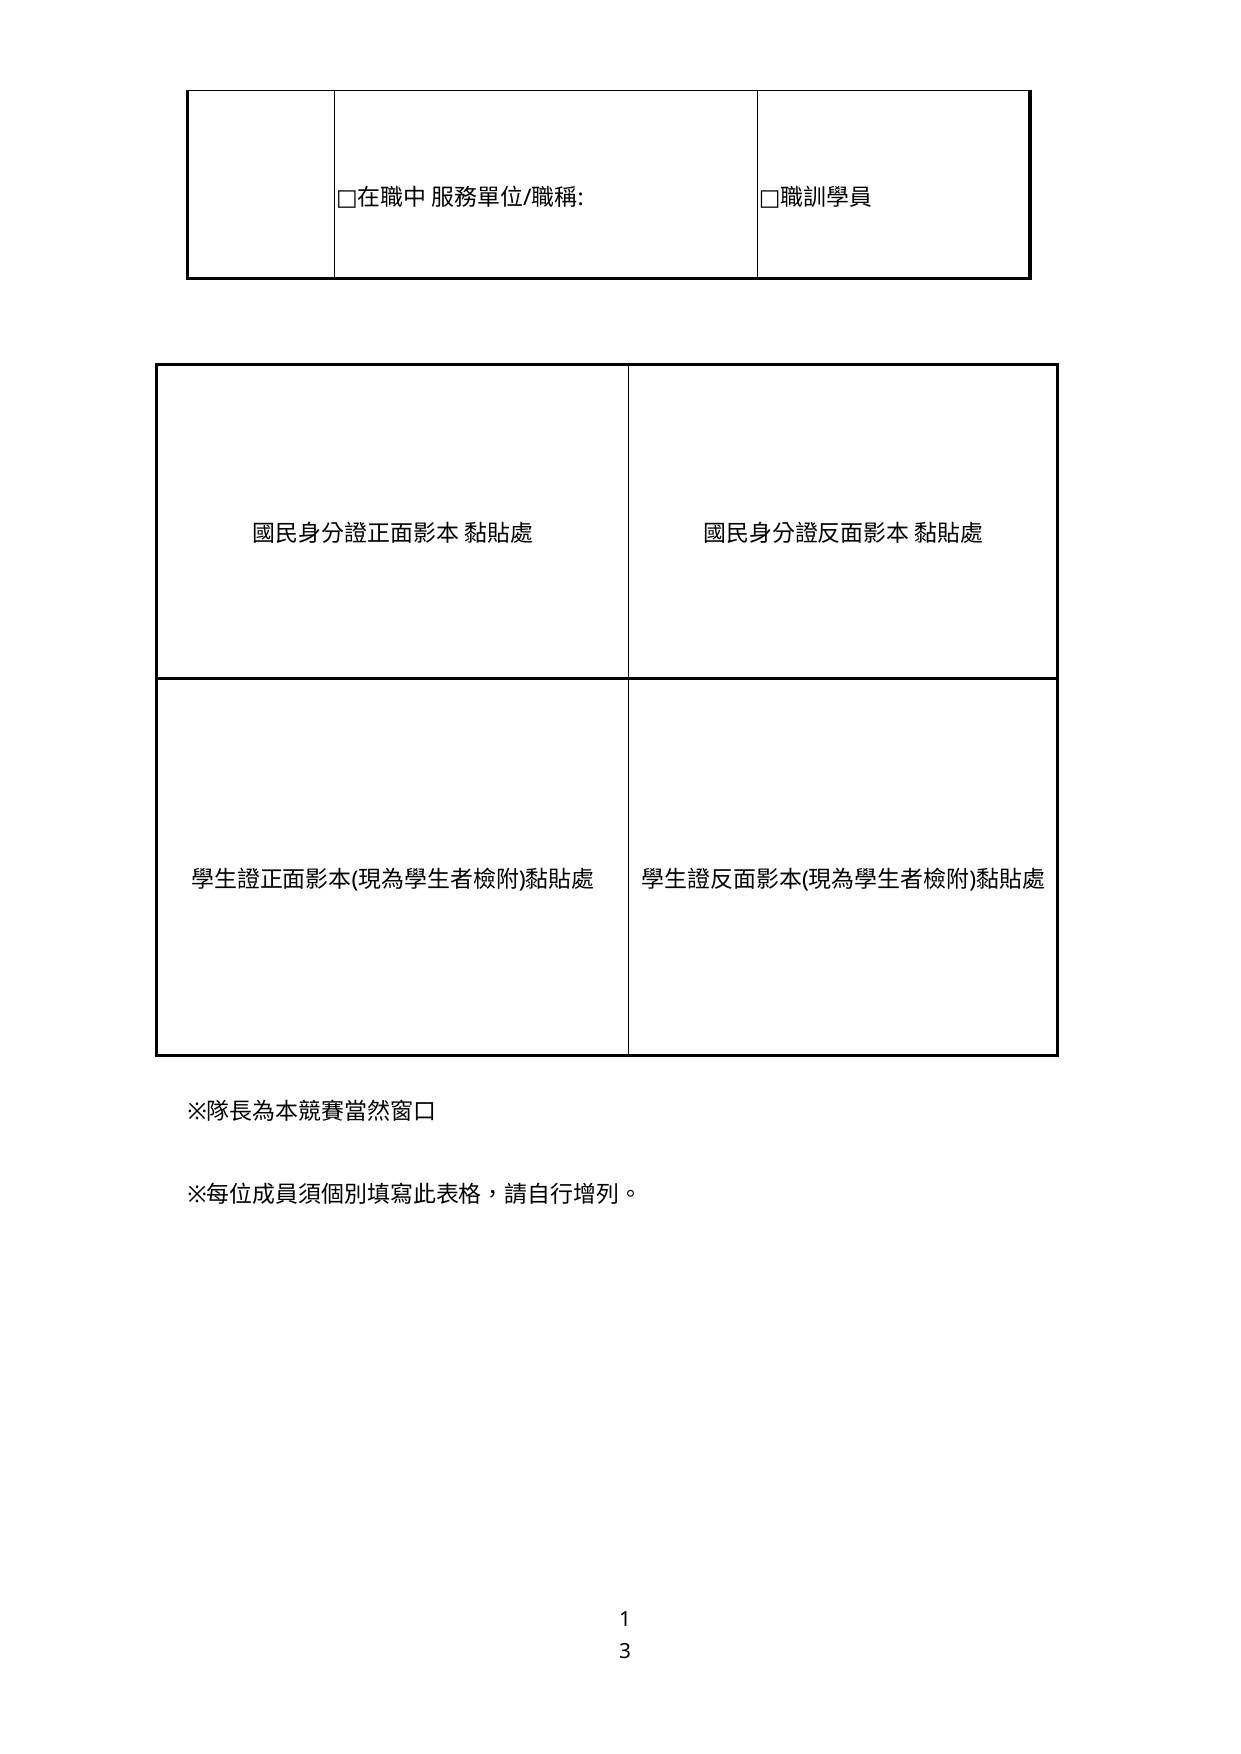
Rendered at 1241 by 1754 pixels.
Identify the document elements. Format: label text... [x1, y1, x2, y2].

table_cell 學生證反面影本(現為學生者檢附)黏貼處 [629, 680, 1056, 1054]
table_cell [189, 91, 334, 277]
table_header 國民身分證正面影本 黏貼處 [158, 366, 628, 677]
text ※每位成員須個別填寫此表格，請自行增列。 [187, 1151, 1053, 1213]
text ※隊長為本競賽當然窗口 [187, 1068, 1053, 1130]
table_cell □在職中 服務單位/職稱: [335, 91, 757, 277]
table_cell 學生證正面影本(現為學生者檢附)黏貼處 [158, 680, 628, 1054]
table_cell □職訓學員 [758, 91, 1028, 277]
table_header 國民身分證反面影本 黏貼處 [629, 366, 1056, 677]
